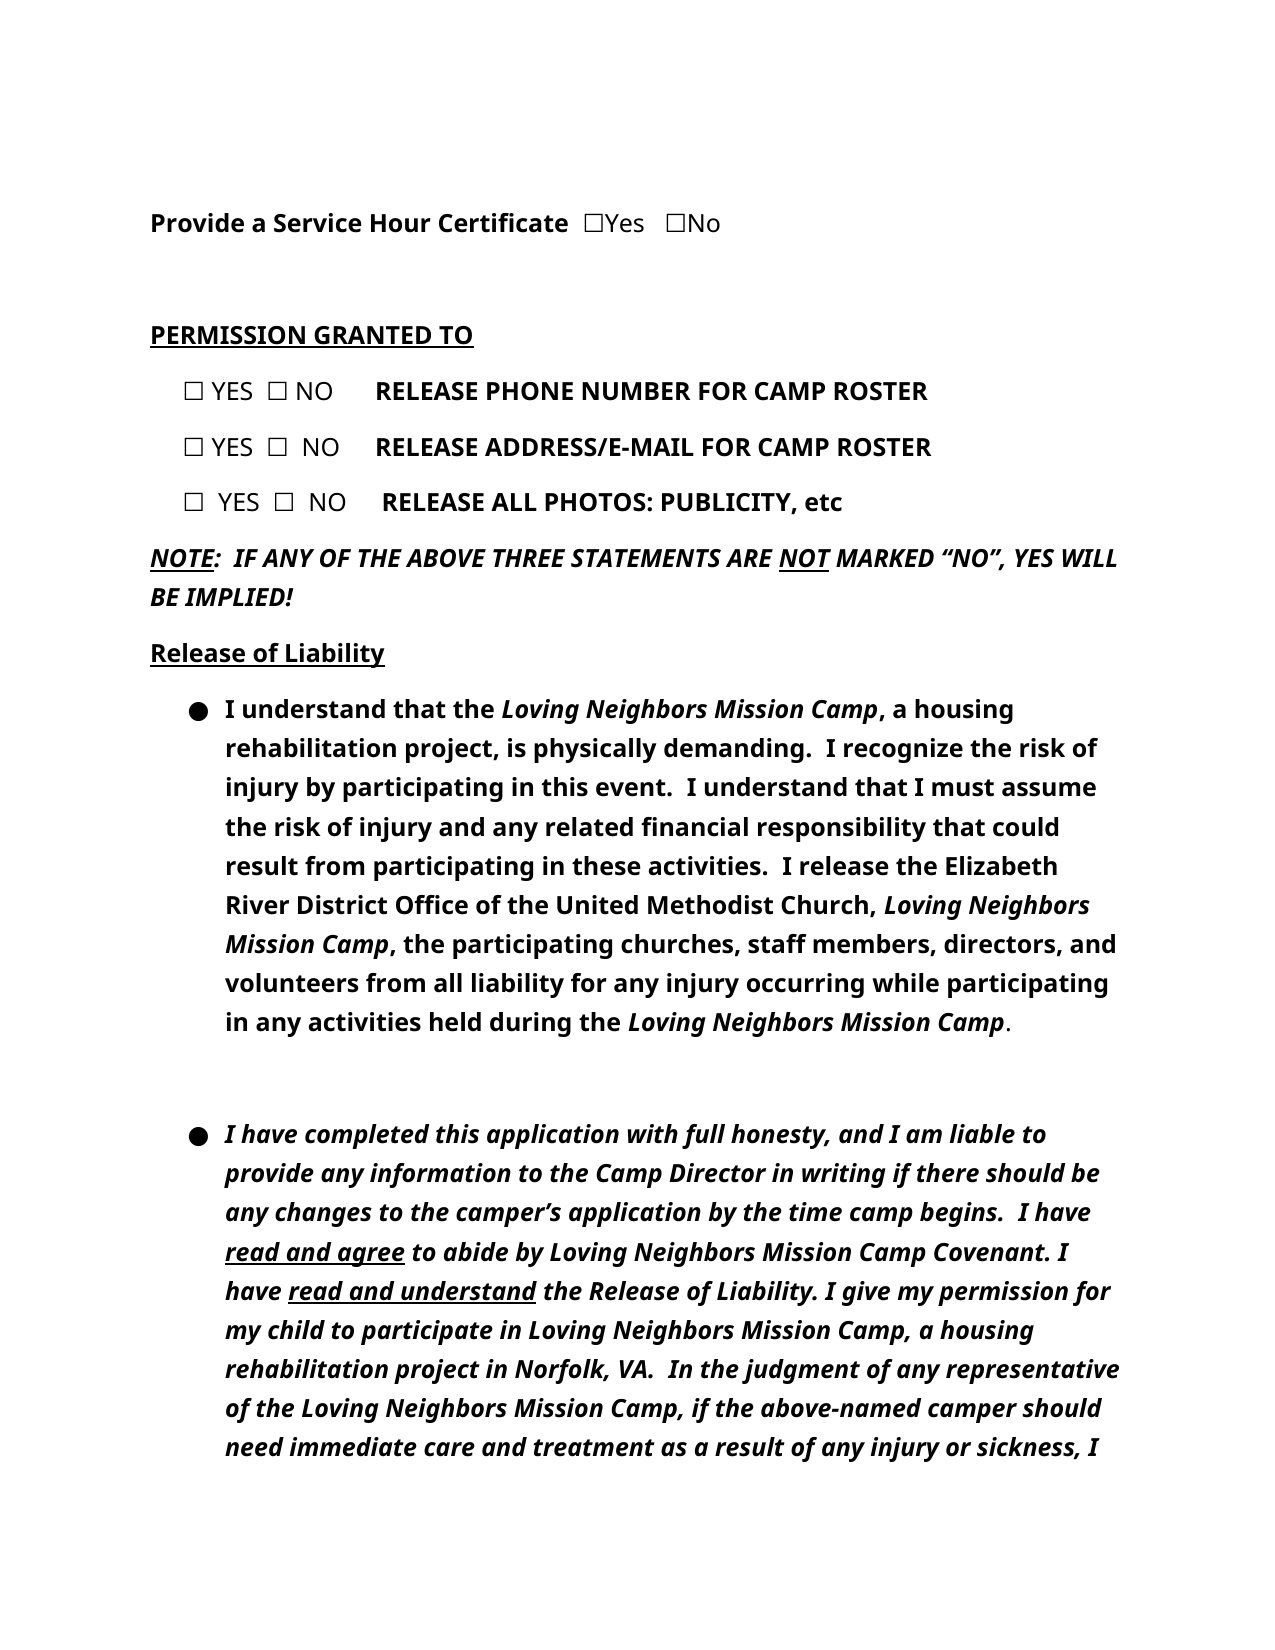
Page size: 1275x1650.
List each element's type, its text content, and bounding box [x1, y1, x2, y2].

text PERMISSION GRANTED TO [150, 317, 1125, 352]
text ☐ YES ☐ NO RELEASE ADDRESS/E-MAIL FOR CAMP ROSTER [150, 429, 1125, 463]
list I have completed this application with full honesty, and I am liable to provide any information to the Camp Director in writing if there should be any changes to the camper’s application by the time camp begins. I have read and agree to abide by Loving Neighbors Mission Camp Covenant. I have read and understand the Release of Liability. I give my permission for my child to participate in Loving Neighbors Mission Camp, a housing rehabilitation project in Norfolk, VA. In the judgment of any representative of the Loving Neighbors Mission Camp, if the above-named camper should need immediate care and treatment as a result of any injury or sickness, I [187, 1117, 1125, 1464]
list I understand that the Loving Neighbors Mission Camp, a housing rehabilitation project, is physically demanding. I recognize the risk of injury by participating in this event. I understand that I must assume the risk of injury and any related financial responsibility that could result from participating in these activities. I release the Elizabeth River District Office of the United Methodist Church, Loving Neighbors Mission Camp, the participating churches, staff members, directors, and volunteers from all liability for any injury occurring while participating in any activities held during the Loving Neighbors Mission Camp. [187, 692, 1125, 1039]
text Release of Liability [150, 636, 1125, 670]
text ☐ YES ☐ NO RELEASE ALL PHOTOS: PUBLICITY, etc [150, 485, 1125, 519]
text ☐ YES ☐ NO RELEASE PHONE NUMBER FOR CAMP ROSTER [150, 373, 1125, 407]
text NOTE: IF ANY OF THE ABOVE THREE STATEMENTS ARE NOT MARKED “NO”, YES WILL BE IMPLIED! [150, 541, 1125, 614]
text Provide a Service Hour Certificate ☐Yes ☐No [150, 206, 1125, 240]
